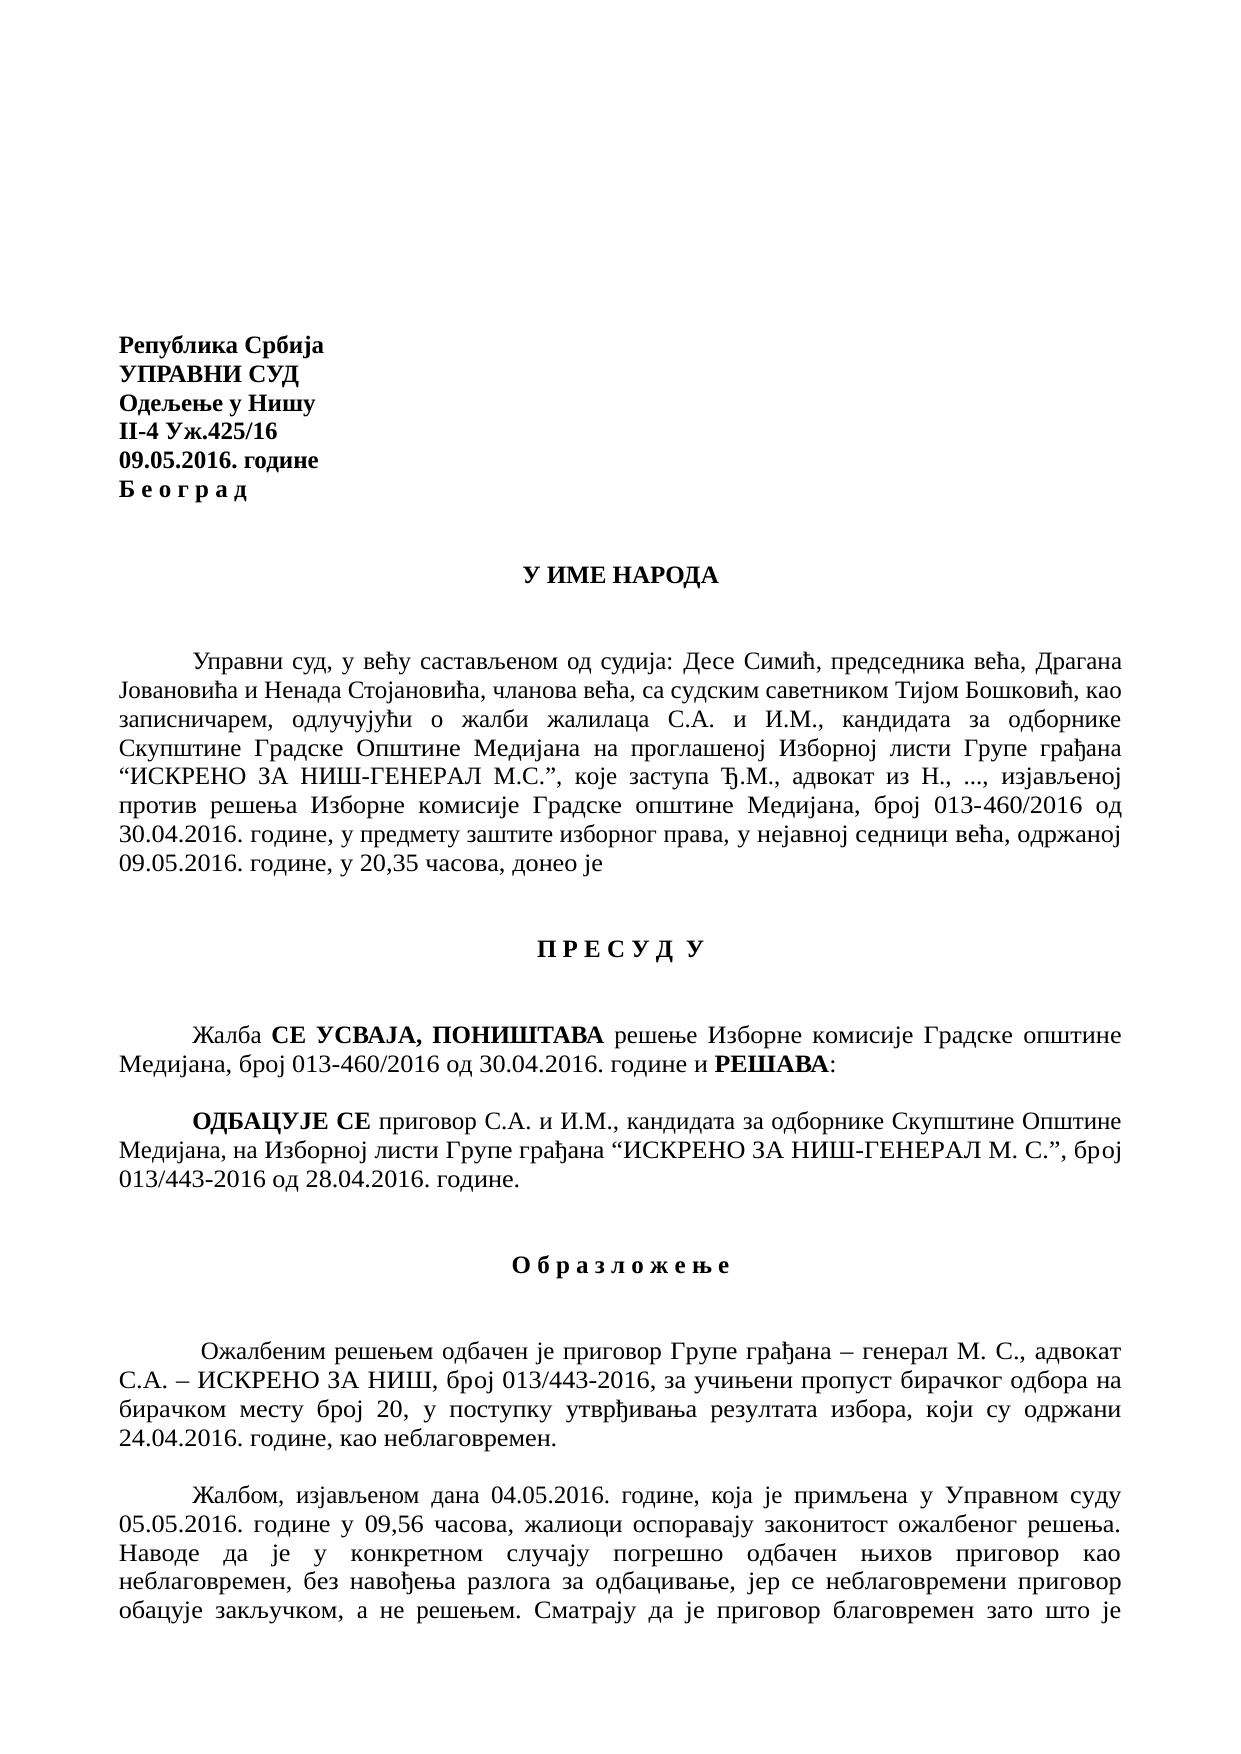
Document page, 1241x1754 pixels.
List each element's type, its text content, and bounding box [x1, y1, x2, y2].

text 09.05.2016. године [118, 445, 1122, 474]
text О б р а з л о ж е њ е [118, 1250, 1122, 1279]
text Жалбом, изјављеном дана 04.05.2016. године, која је примљена у Управном суду 05.05.2016. године у 09,56 часова, жалиоци оспоравају законитост ожалбеног решења. Наводе да је у конкретном случају погрешно одбачен њихов приговор као неблаговремен, без навођења разлога за одбацивање, јер се неблаговремени приговор обацује закључком, а не решењем. Сматрају да је приговор благовремен зато што је [118, 1480, 1122, 1624]
text ОДБАЦУЈЕ СЕ приговор С.А. и И.М., кандидата за одборнике Скупштине Општине Медијана, на Изборној листи Групе грађана “ИСКРЕНО ЗА НИШ-ГЕНЕРАЛ М. С.”, број 013/443-2016 од 28.04.2016. године. [118, 1106, 1122, 1193]
text П Р Е С У Д У [118, 934, 1122, 963]
text УПРАВНИ СУД [118, 359, 1122, 388]
text Ожалбеним решењем одбачен је приговор Групе грађана – генерал М. С., адвокат С.А. – ИСКРЕНО ЗА НИШ, број 013/443-2016, за учињени пропуст бирачког одбора на бирачком месту број 20, у поступку утврђивања резултата избора, који су одржани 24.04.2016. године, као неблаговремен. [118, 1336, 1122, 1451]
text Управни суд, у већу састављеном од судија: Десе Симић, председника већа, Драгана Јовановића и Ненада Стојановића, чланова већа, са судским саветником Тијом Бошковић, као записничарем, одлучујући о жалби жалилаца С.А. и И.М., кандидата за одборнике Скупштине Градске Општине Медијана на проглашеној Изборној листи Групе грађана “ИСКРЕНО ЗА НИШ-ГЕНЕРАЛ М.С.”, које заступа Ђ.М., адвокат из Н., ..., изјављеној против решења Изборне комисије Градске општине Медијана, број 013-460/2016 од 30.04.2016. године, у предмету заштите изборног права, у нејавној седници већа, одржаној 09.05.2016. године, у 20,35 часова, донео је [118, 646, 1122, 876]
text У ИМЕ НАРОДА [118, 560, 1122, 589]
text Одељење у Нишу [118, 388, 1122, 416]
text Б е о г р а д [118, 474, 1122, 503]
text II-4 Уж.425/16 [118, 416, 1122, 445]
text Жалба СЕ УСВАЈА, ПОНИШТАВА решење Изборне комисије Градске општине Медијана, број 013-460/2016 од 30.04.2016. године и РЕШАВА: [118, 1020, 1122, 1078]
text Република Србија [118, 118, 1122, 359]
